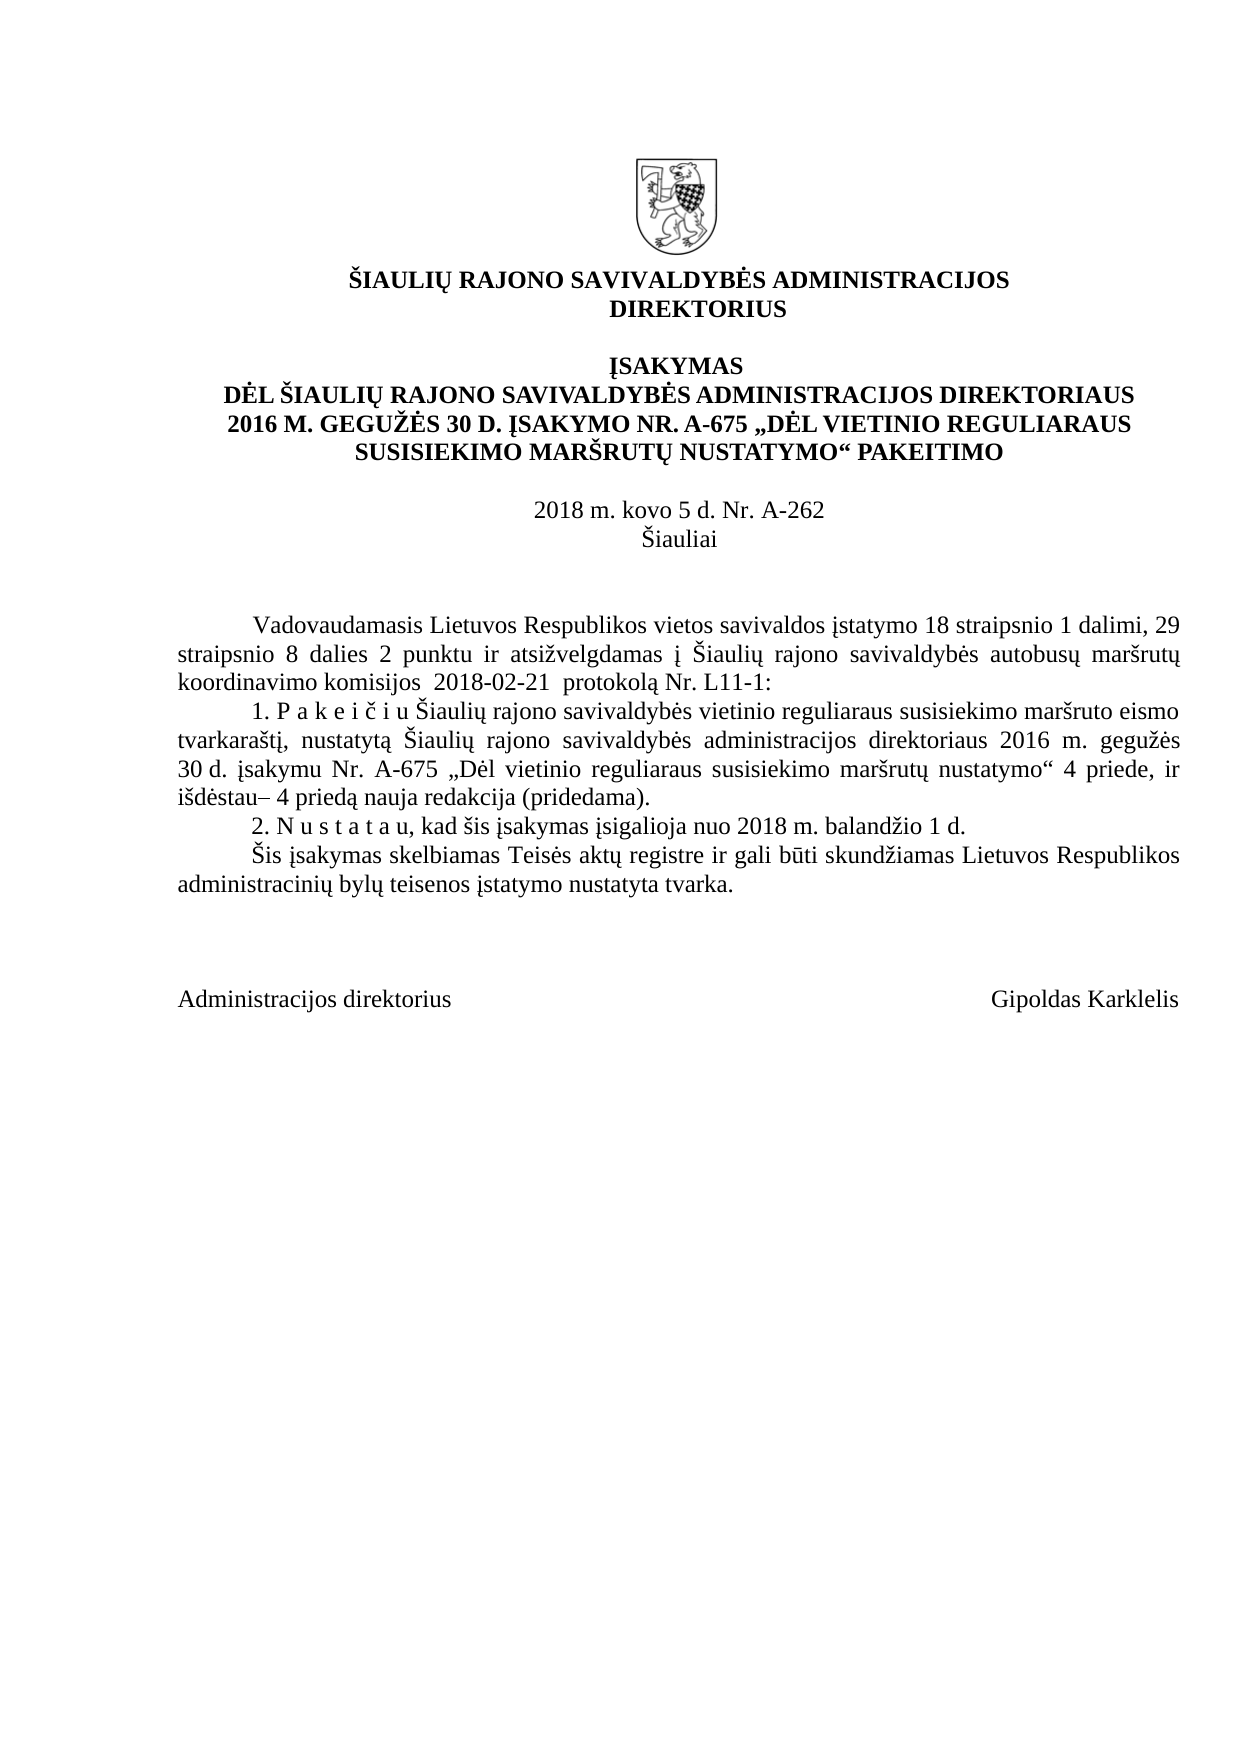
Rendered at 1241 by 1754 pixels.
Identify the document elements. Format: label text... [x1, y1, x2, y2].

text DIREKTORIUS [215, 294, 1181, 322]
text ŠIAULIŲ RAJONO SAVIVALDYBĖS ADMINISTRACIJOS [177, 265, 1181, 294]
text 2018 m. kovo 5 d. Nr. A-262 [177, 495, 1181, 524]
text Šis įsakymas skelbiamas Teisės aktų registre ir gali būti skundžiamas Lietuvos Respublikos administracinių bylų teisenos įstatymo nustatyta tvarka. [177, 840, 1181, 897]
text Vadovaudamasis Lietuvos Respublikos vietos savivaldos įstatymo 18 straipsnio 1 dalimi, 29 straipsnio 8 dalies 2 punktu ir atsižvelgdamas į Šiaulių rajono savivaldybės autobusų maršrutų koordinavimo komisijos 2018-02-21 protokolą Nr. L11-1: [177, 610, 1181, 696]
text ĮSAKYMAS [177, 351, 1181, 380]
text 1. P a k e i č i u Šiaulių rajono savivaldybės vietinio reguliaraus susisiekimo maršruto eismo tvarkaraštį, nustatytą Šiaulių rajono savivaldybės administracijos direktoriaus 2016 m. gegužės 30 d. įsakymu Nr. A-675 „Dėl vietinio reguliaraus susisiekimo maršrutų nustatymo“ 4 priede, ir išdėstau 4 priedą nauja redakcija (pridedama). [177, 696, 1181, 811]
text Administracijos direktorius Gipoldas Karklelis [177, 984, 1181, 1012]
text 2. N u s t a t a u, kad šis įsakymas įsigalioja nuo 2018 m. balandžio 1 d. [177, 811, 1181, 840]
text DĖL ŠIAULIŲ RAJONO SAVIVALDYBĖS ADMINISTRACIJOS DIREKTORIAUS 2016 M. GEGUŽĖS 30 D. ĮSAKYMO NR. A-675 „DĖL VIETINIO REGULIARAUS SUSISIEKIMO MARŠRUTŲ NUSTATYMO“ PAKEITIMO [177, 380, 1181, 466]
text Šiauliai [177, 524, 1181, 552]
